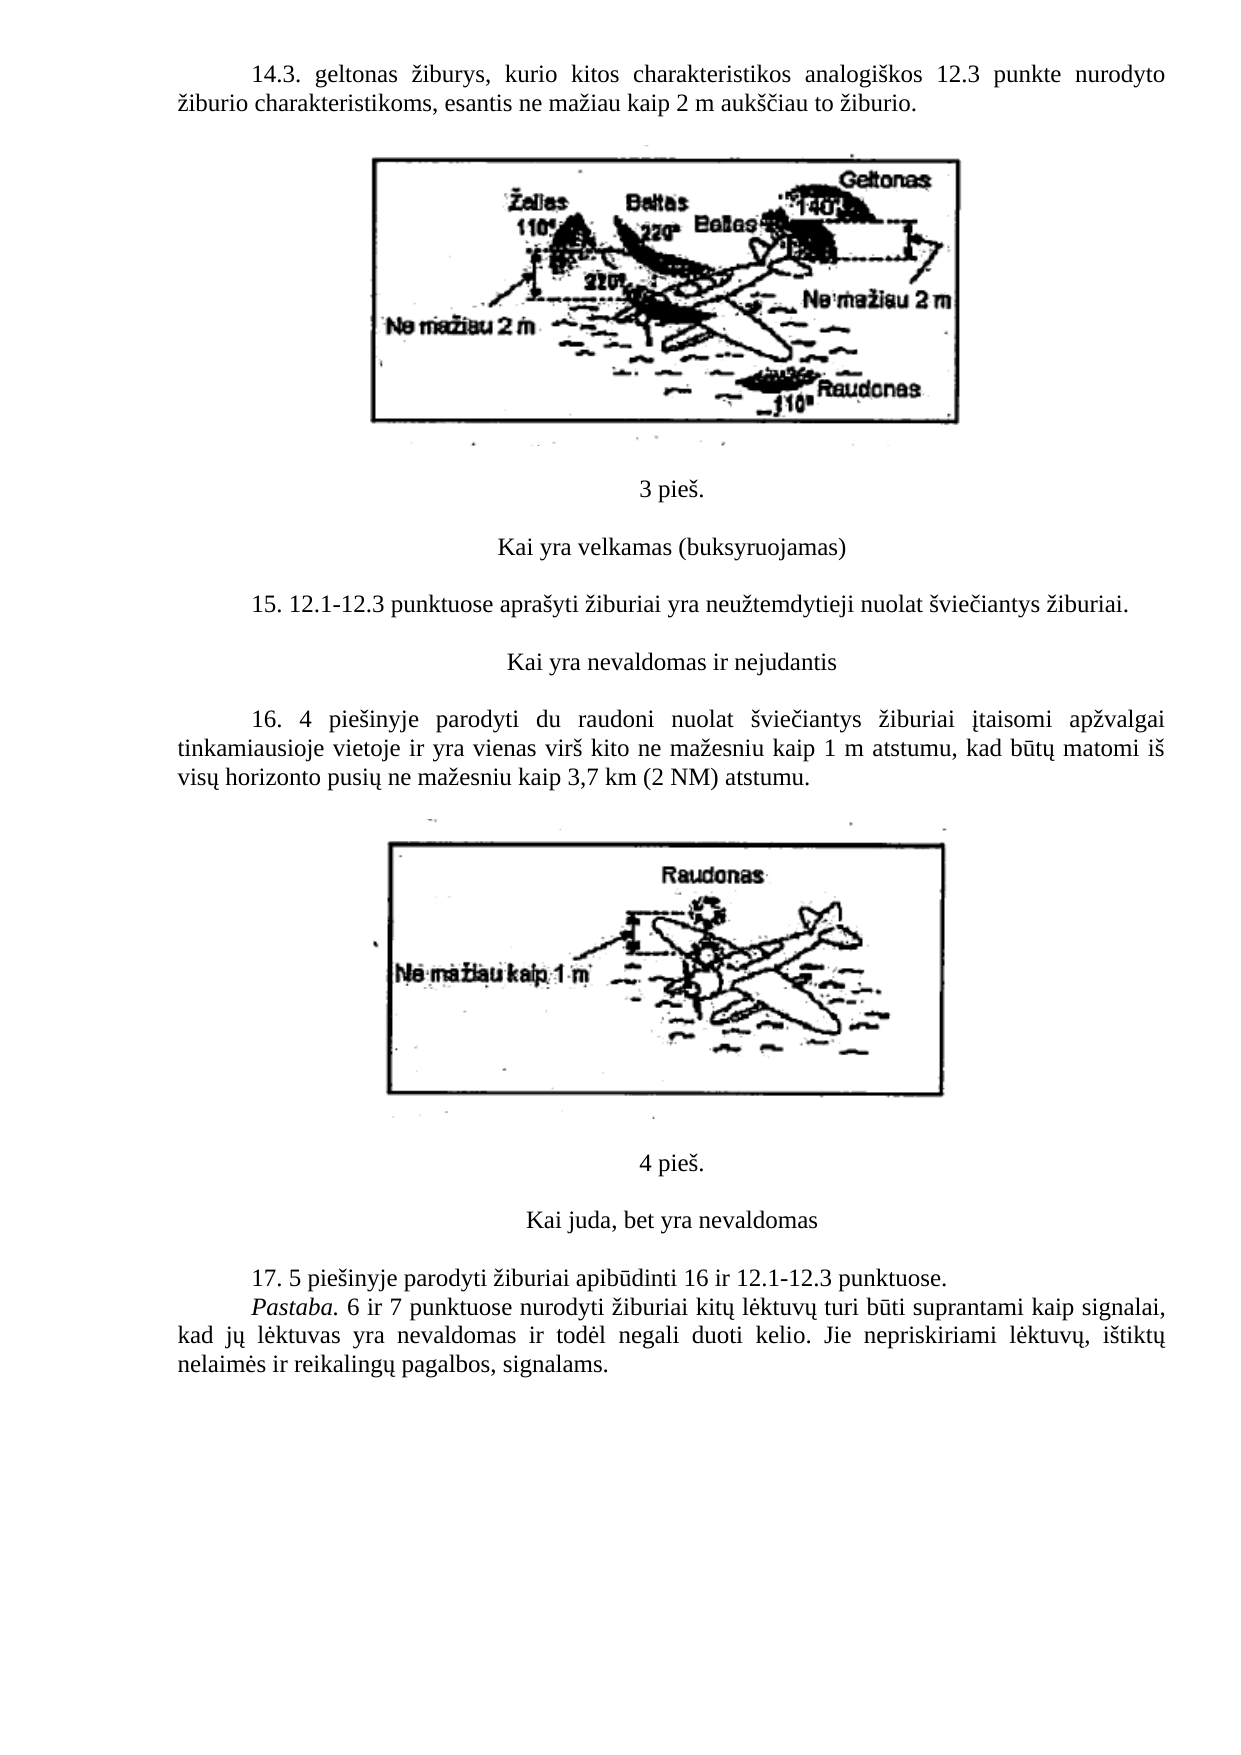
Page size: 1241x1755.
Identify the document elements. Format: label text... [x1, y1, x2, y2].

text 17. 5 piešinyje parodyti žiburiai apibūdinti 16 ir 12.1-12.3 punktuose. [177, 1263, 1166, 1292]
text 14.3. geltonas žiburys, kurio kitos charakteristikos analogiškos 12.3 punkte nurodyto žiburio charakteristikoms, esantis ne mažiau kaip 2 m aukščiau to žiburio. [177, 59, 1166, 117]
text 15. 12.1-12.3 punktuose aprašyti žiburiai yra neužtemdytieji nuolat šviečiantys žiburiai. [177, 589, 1166, 618]
text 16. 4 piešinyje parodyti du raudoni nuolat šviečiantys žiburiai įtaisomi apžvalgai tinkamiausioje vietoje ir yra vienas virš kito ne mažesniu kaip 1 m atstumu, kad būtų matomi iš visų horizonto pusių ne mažesniu kaip 3,7 km (2 NM) atstumu. [177, 704, 1166, 790]
text 3 pieš. [177, 474, 1166, 503]
text Kai juda, bet yra nevaldomas [177, 1205, 1166, 1234]
text Kai yra velkamas (buksyruojamas) [177, 532, 1166, 560]
text 4 pieš. [177, 1148, 1166, 1177]
text Kai yra nevaldomas ir nejudantis [177, 647, 1166, 675]
text Pastaba. 6 ir 7 punktuose nurodyti žiburiai kitų lėktuvų turi būti suprantami kaip signalai, kad jų lėktuvas yra nevaldomas ir todėl negali duoti kelio. Jie nepriskiriami lėktuvų, ištiktų nelaimės ir reikalingų pagalbos, signalams. [177, 1292, 1166, 1378]
